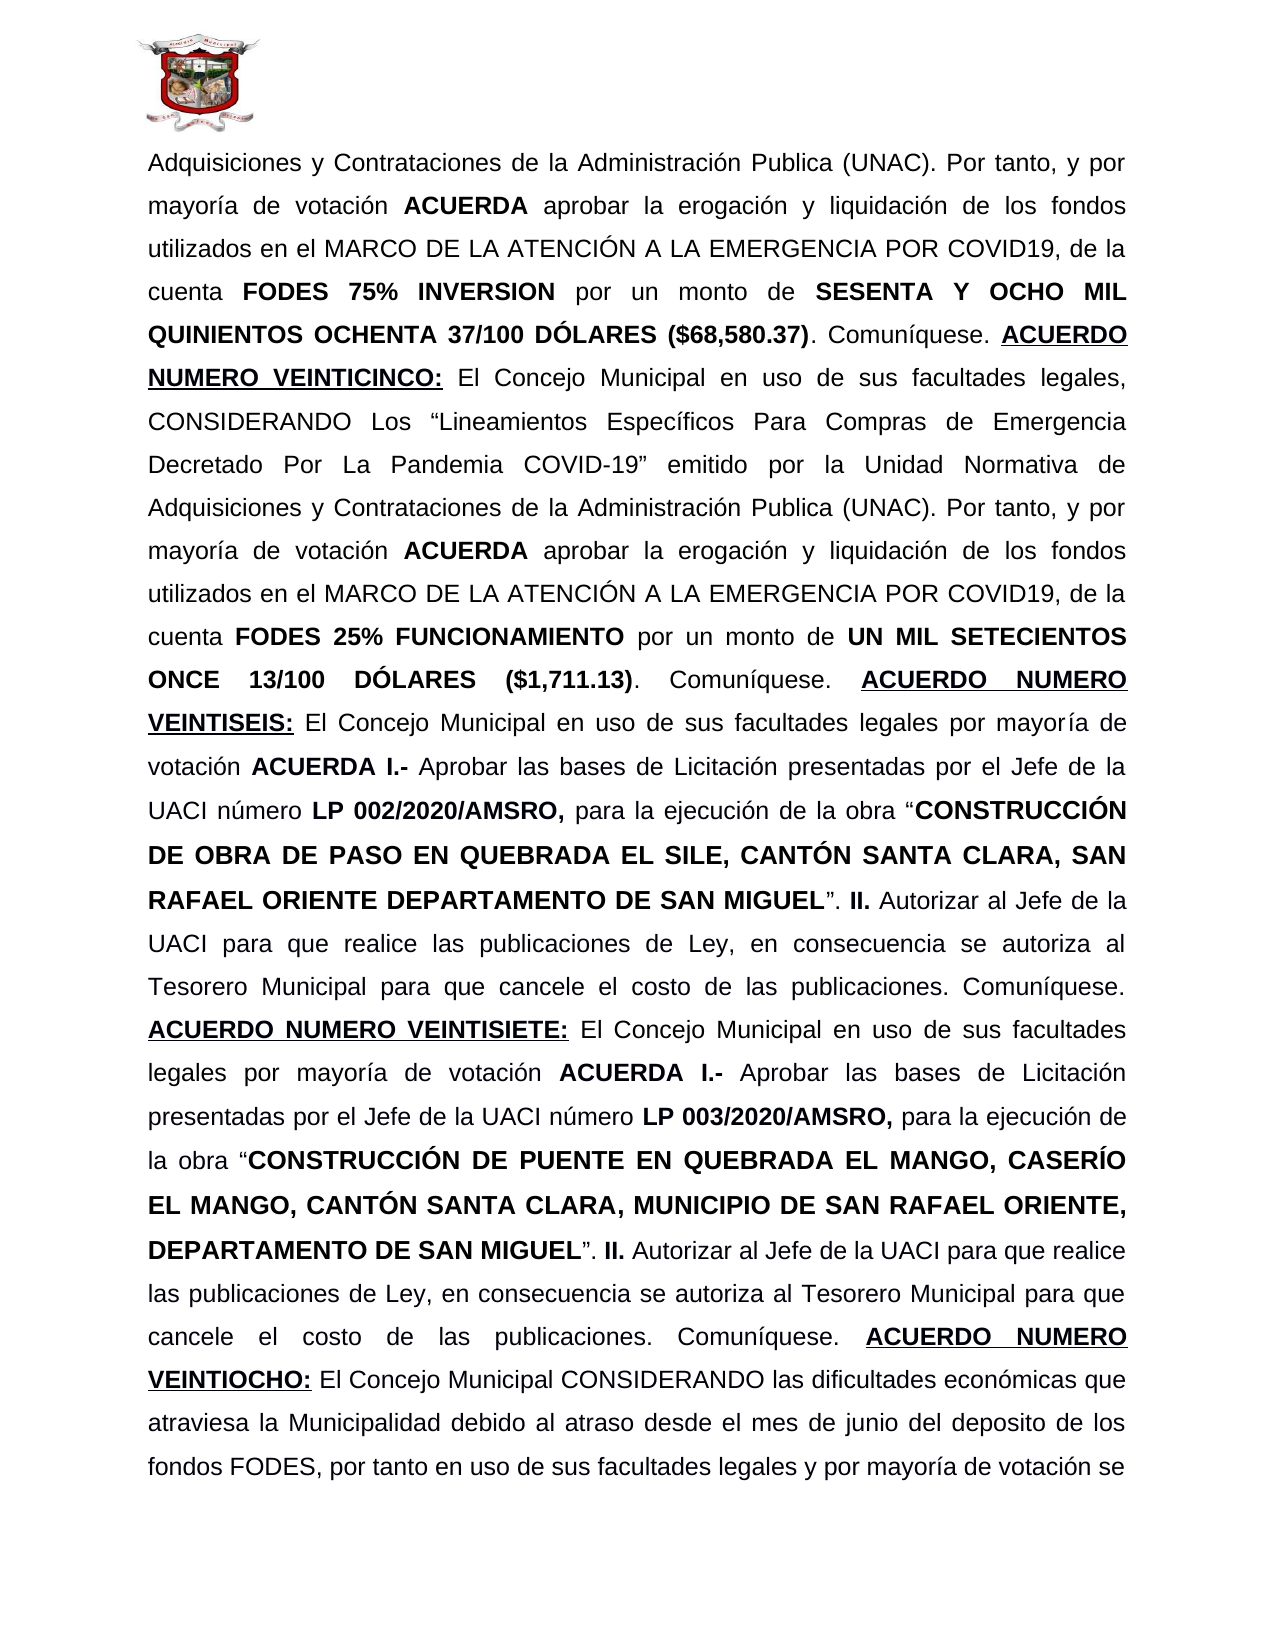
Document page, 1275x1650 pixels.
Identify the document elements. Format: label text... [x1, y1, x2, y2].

text Adquisiciones y Contrataciones de la Administración Publica (UNAC). Por tanto, y por mayoría de votación ACUERDA aprobar la erogación y liquidación de los fondos utilizados en el MARCO DE LA ATENCIÓN A LA EMERGENCIA POR COVID19, de la cuenta FODES 75% INVERSION por un monto de SESENTA Y OCHO MIL QUINIENTOS OCHENTA 37/100 DÓLARES ($68,580.37). Comuníquese. ACUERDO NUMERO VEINTICINCO: El Concejo Municipal en uso de sus facultades legales, CONSIDERANDO Los “Lineamientos Específicos Para Compras de Emergencia Decretado Por La Pandemia COVID-19” emitido por la Unidad Normativa de Adquisiciones y Contrataciones de la Administración Publica (UNAC). Por tanto, y por mayoría de votación ACUERDA aprobar la erogación y liquidación de los fondos utilizados en el MARCO DE LA ATENCIÓN A LA EMERGENCIA POR COVID19, de la cuenta FODES 25% FUNCIONAMIENTO por un monto de UN MIL SETECIENTOS ONCE 13/100 DÓLARES ($1,711.13). Comuníquese. ACUERDO NUMERO VEINTISEIS: El Concejo Municipal en uso de sus facultades legales por mayoría de votación ACUERDA I.- Aprobar las bases de Licitación presentadas por el Jefe de la UACI número LP 002/2020/AMSRO, para la ejecución de la obra “CONSTRUCCIÓN DE OBRA DE PASO EN QUEBRADA EL SILE, CANTÓN SANTA CLARA, SAN RAFAEL ORIENTE DEPARTAMENTO DE SAN MIGUEL”. II. Autorizar al Jefe de la UACI para que realice las publicaciones de Ley, en consecuencia se autoriza al Tesorero Municipal para que cancele el costo de las publicaciones. Comuníquese. ACUERDO NUMERO VEINTISIETE: El Concejo Municipal en uso de sus facultades legales por mayoría de votación ACUERDA I.- Aprobar las bases de Licitación presentadas por el Jefe de la UACI número LP 003/2020/AMSRO, para la ejecución de la obra “CONSTRUCCIÓN DE PUENTE EN QUEBRADA EL MANGO, CASERÍO EL MANGO, CANTÓN SANTA CLARA, MUNICIPIO DE SAN RAFAEL ORIENTE, DEPARTAMENTO DE SAN MIGUEL”. II. Autorizar al Jefe de la UACI para que realice las publicaciones de Ley, en consecuencia se autoriza al Tesorero Municipal para que cancele el costo de las publicaciones. Comuníquese. ACUERDO NUMERO VEINTIOCHO: El Concejo Municipal CONSIDERANDO las dificultades económicas que atraviesa la Municipalidad debido al atraso desde el mes de junio del deposito de los fondos FODES, por tanto en uso de sus facultades legales y por mayoría de votación se [148, 148, 1127, 1480]
